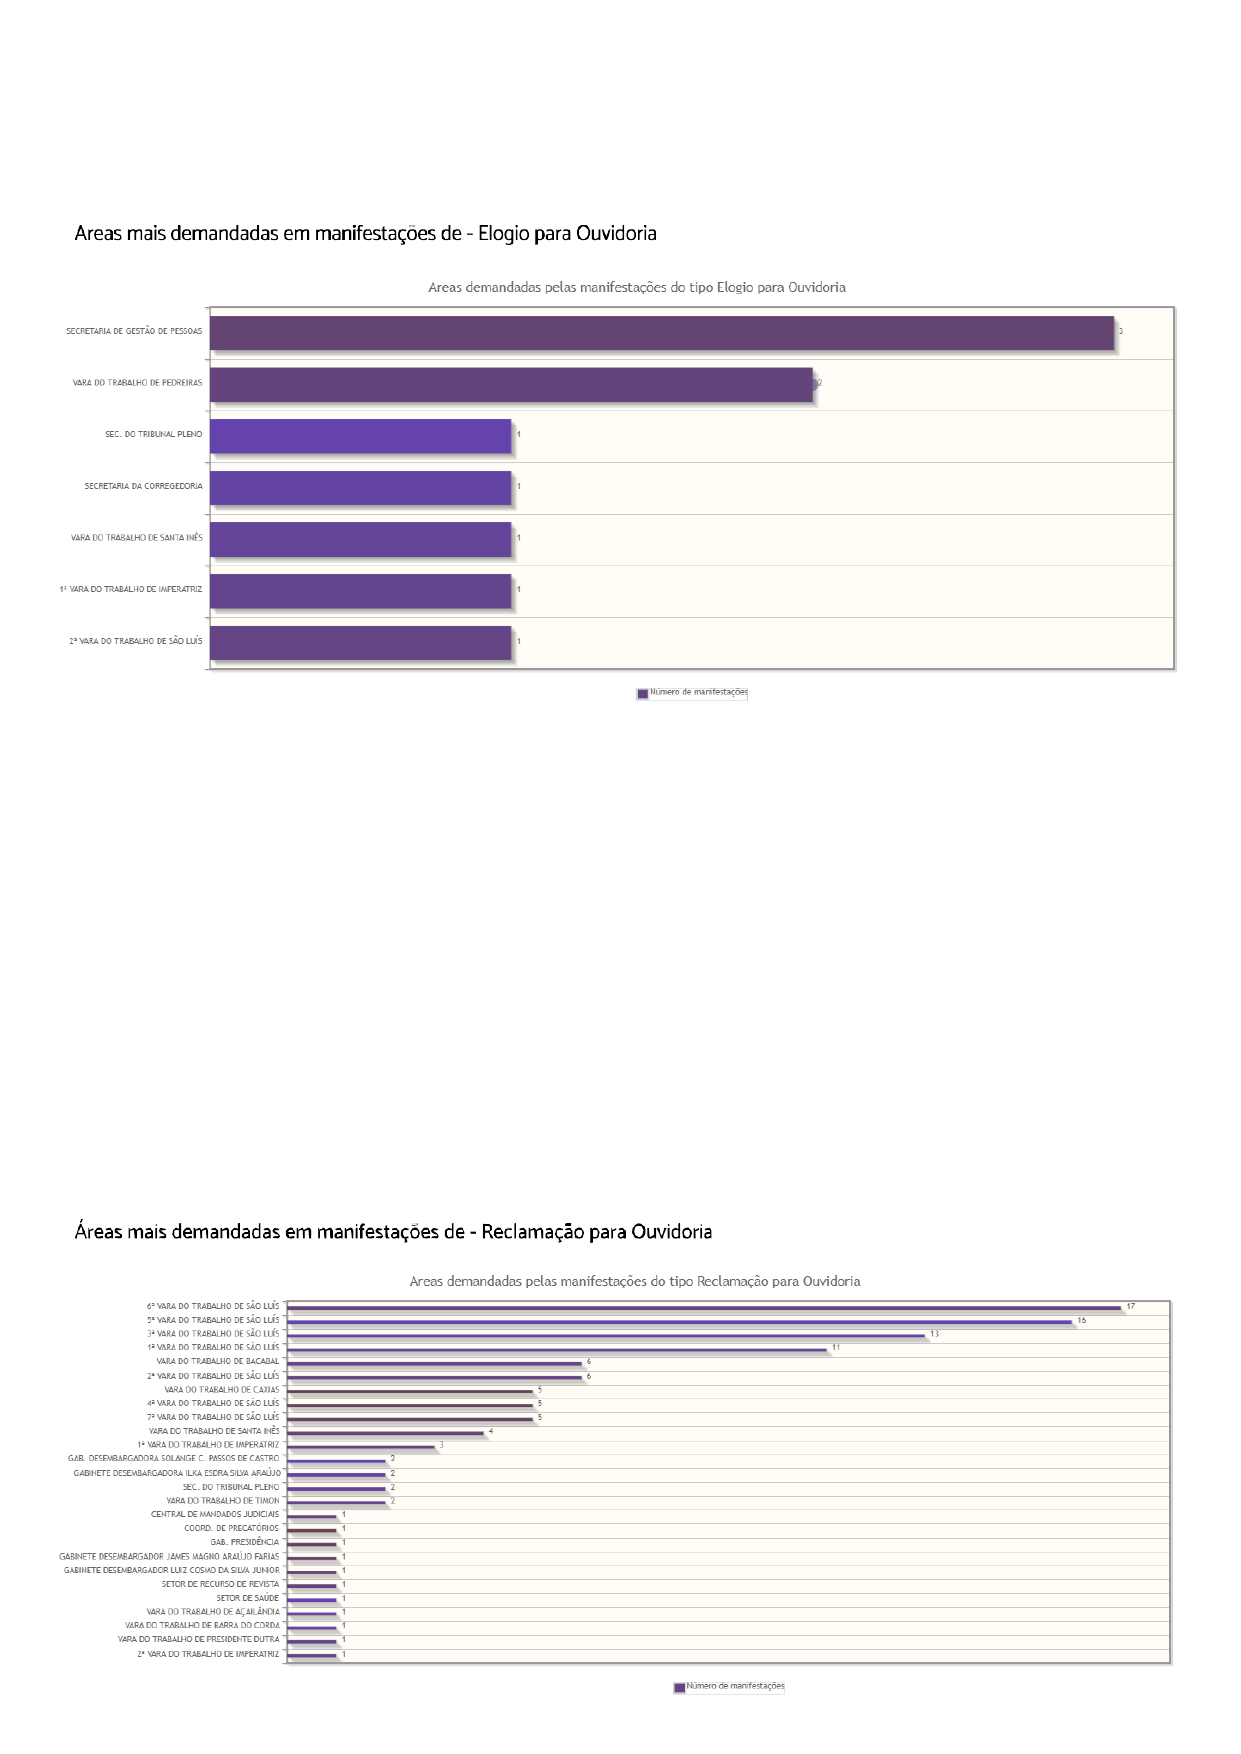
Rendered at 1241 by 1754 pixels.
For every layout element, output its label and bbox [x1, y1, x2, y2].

picture [74, 225, 656, 245]
picture [74, 1219, 712, 1243]
picture [59, 281, 1178, 701]
picture [59, 1275, 1174, 1695]
